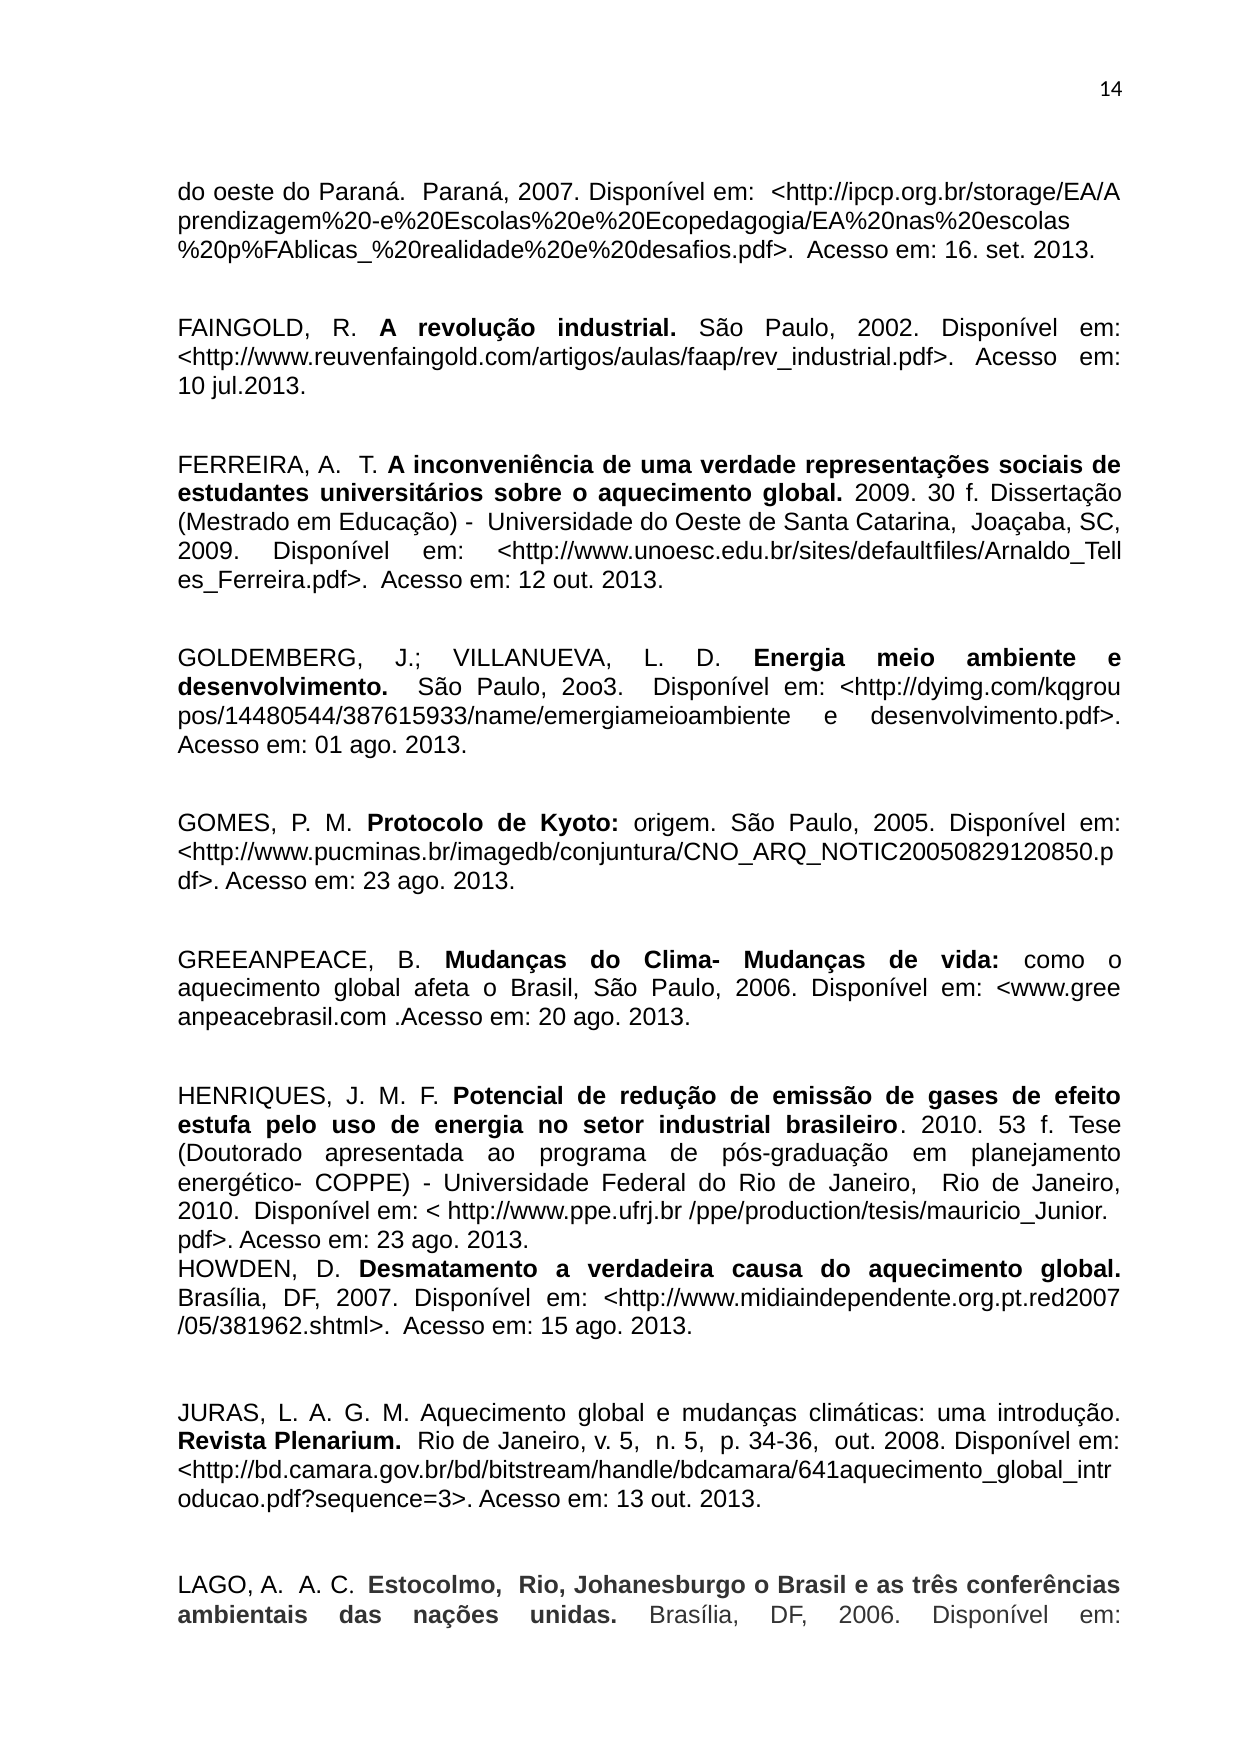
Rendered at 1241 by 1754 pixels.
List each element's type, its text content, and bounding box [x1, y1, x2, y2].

text GOLDEMBERG, J.; VILLANUEVA, L. D. Energia meio ambiente e desenvolvimento. São Paulo, 2oo3. Disponível em: <http://dyimg.com/kqgrou pos/14480544/387615933/name/emergiameioambiente e desenvolvimento.pdf>. Acesso em: 01 ago. 2013. [177, 643, 1122, 758]
text FAINGOLD, R. A revolução industrial. São Paulo, 2002. Disponível em: <http://www.reuvenfaingold.com/artigos/aulas/faap/rev_industrial.pdf>. Acesso em: 10 jul.2013. [177, 313, 1122, 400]
text do oeste do Paraná. Paraná, 2007. Disponível em: <http://ipcp.org.br/storage/EA/A prendizagem%20-e%20Escolas%20e%20Ecopedagogia/EA%20nas%20escolas %20p%FAblicas_%20realidade%20e%20desafios.pdf>. Acesso em: 16. set. 2013. [177, 177, 1122, 263]
text HOWDEN, D. Desmatamento a verdadeira causa do aquecimento global. Brasília, DF, 2007. Disponível em: <http://www.midiaindependente.org.pt.red2007 /05/381962.shtml>. Acesso em: 15 ago. 2013. [177, 1254, 1122, 1340]
text HENRIQUES, J. M. F. Potencial de redução de emissão de gases de efeito estufa pelo uso de energia no setor industrial brasileiro. 2010. 53 f. Tese (Doutorado apresentada ao programa de pós-graduação em planejamento energético- COPPE) - Universidade Federal do Rio de Janeiro, Rio de Janeiro, 2010. Disponível em: < http://www.ppe.ufrj.br /ppe/production/tesis/mauricio_Junior. [177, 1081, 1122, 1225]
text LAGO, A. A. C. Estocolmo, Rio, Johanesburgo o Brasil e as três conferências ambientais das nações unidas. Brasília, DF, 2006. Disponível em: [177, 1570, 1122, 1628]
text GREEANPEACE, B. Mudanças do Clima- Mudanças de vida: como o aquecimento global afeta o Brasil, São Paulo, 2006. Disponível em: <www.gree anpeacebrasil.com .Acesso em: 20 ago. 2013. [177, 945, 1122, 1031]
text pdf>. Acesso em: 23 ago. 2013. [177, 1225, 1122, 1254]
text JURAS, L. A. G. M. Aquecimento global e mudanças climáticas: uma introdução. Revista Plenarium. Rio de Janeiro, v. 5, n. 5, p. 34-36, out. 2008. Disponível em: <http://bd.camara.gov.br/bd/bitstream/handle/bdcamara/641aquecimento_global_introducao.pdf?sequence=3>. Acesso em: 13 out. 2013. [177, 1398, 1122, 1513]
text GOMES, P. M. Protocolo de Kyoto: origem. São Paulo, 2005. Disponível em: <http://www.pucminas.br/imagedb/conjuntura/CNO_ARQ_NOTIC20050829120850.pdf>. Acesso em: 23 ago. 2013. [177, 808, 1122, 895]
text FERREIRA, A. T. A inconveniência de uma verdade representações sociais de estudantes universitários sobre o aquecimento global. 2009. 30 f. Dissertação (Mestrado em Educação) - Universidade do Oeste de Santa Catarina, Joaçaba, SC, 2009. Disponível em: <http://www.unoesc.edu.br/sites/defaultfiles/Arnaldo_Tell es_Ferreira.pdf>. Acesso em: 12 out. 2013. [177, 450, 1122, 593]
